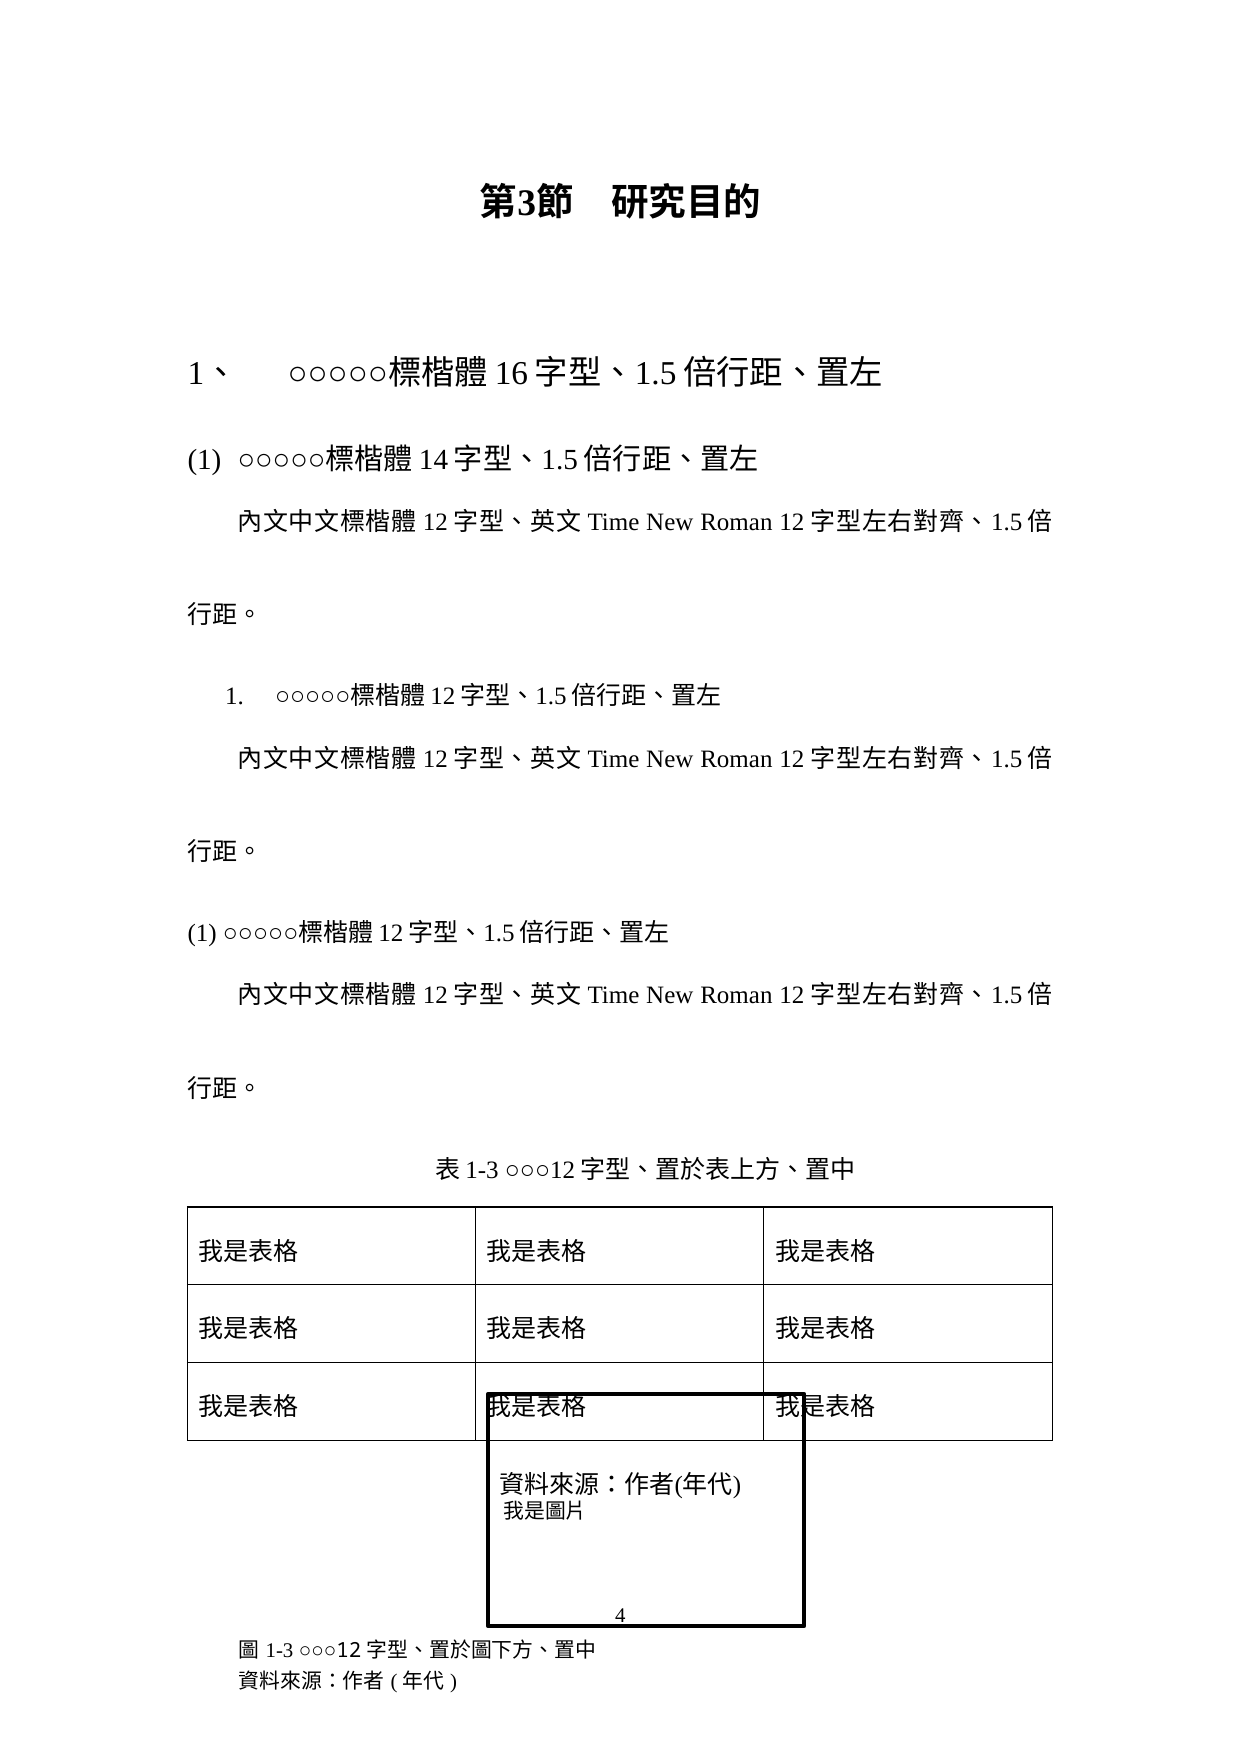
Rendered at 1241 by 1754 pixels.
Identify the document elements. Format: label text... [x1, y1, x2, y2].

text 表1-3 ○○○12字型、置於表上方、置中 [187, 1126, 1053, 1188]
text 內文中文標楷體12字型、英文Time New Roman 12字型左右對齊、1.5倍行距。 [187, 951, 1053, 1108]
table_cell 我是表格 [476, 1285, 763, 1362]
table_cell 我是表格 [764, 1363, 1052, 1440]
list ○○○○○標楷體14字型、1.5倍行距、置左 [187, 415, 1053, 478]
list ○○○○○標楷體16字型、1.5倍行距、置左 [187, 328, 1053, 391]
table_cell 我是表格 [188, 1363, 475, 1440]
text 內文中文標楷體12字型、英文Time New Roman 12字型左右對齊、1.5倍行距。 [187, 714, 1053, 871]
text (1) ○○○○○標楷體12字型、1.5倍行距、置左 [187, 889, 1053, 951]
list ○○○○○標楷體12字型、1.5倍行距、置左 [225, 652, 1053, 714]
subtitle 研究目的 [187, 157, 1053, 220]
table_cell 我是表格 [188, 1285, 475, 1362]
table_cell 我是表格 [476, 1363, 763, 1440]
text 內文中文標楷體12字型、英文Time New Roman 12字型左右對齊、1.5倍行距。 [187, 478, 1053, 634]
text 資料來源：作者(年代) [806, 1441, 1053, 1503]
table_header 我是表格 [476, 1208, 763, 1284]
table_header 我是表格 [764, 1208, 1052, 1284]
text 資料來源：作者(年代) [187, 1441, 486, 1503]
table_cell 我是表格 [764, 1285, 1052, 1362]
table_header 我是表格 [188, 1208, 475, 1284]
